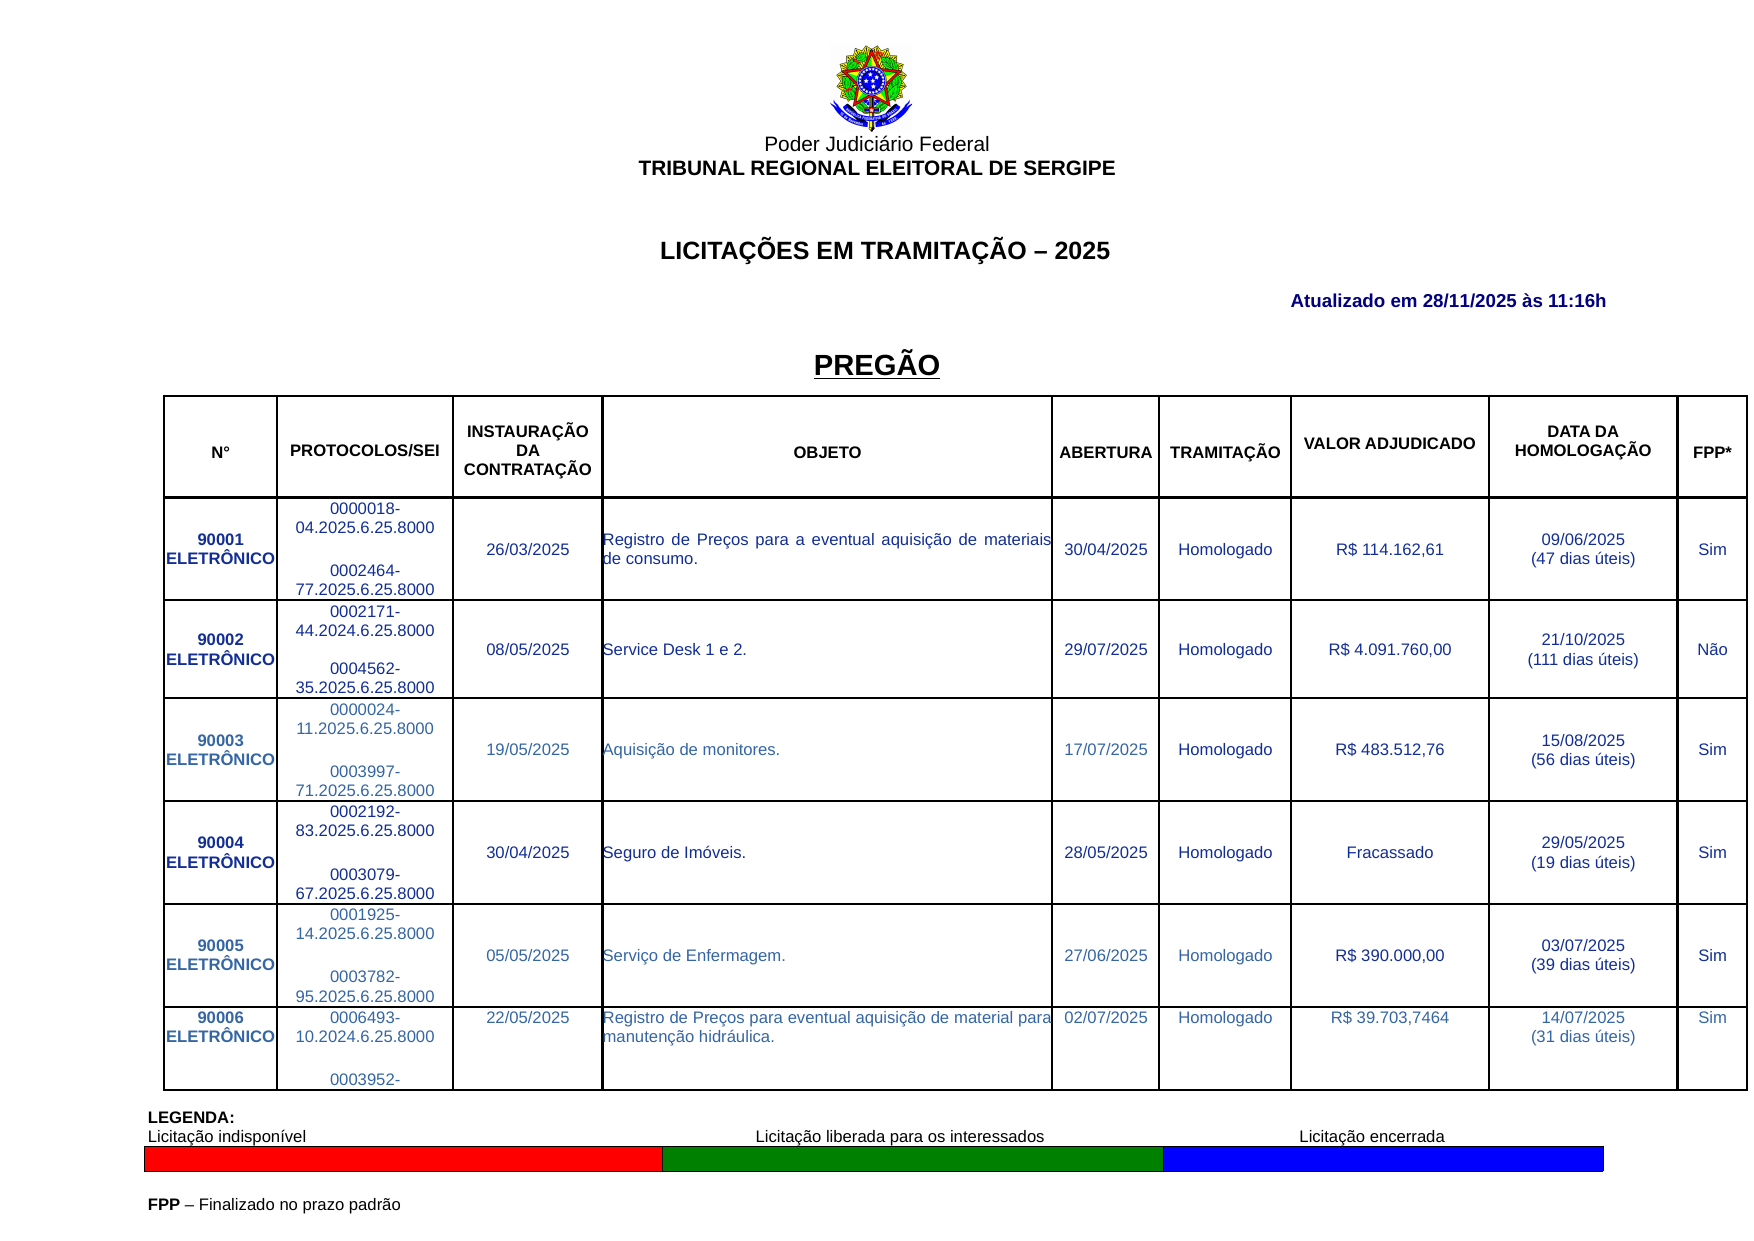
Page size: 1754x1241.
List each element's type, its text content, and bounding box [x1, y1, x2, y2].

table_cell Registro de Preços para a eventual aquisição de materiais de consumo. [604, 499, 1051, 599]
table_cell 90005 ELETRÔNICO [165, 905, 276, 1006]
table_cell Homologado [1160, 699, 1290, 800]
table_cell Sim [1679, 1008, 1746, 1089]
table_header PROTOCOLOS/SEI [278, 397, 452, 496]
table_cell 0002192-83.2025.6.25.8000 0003079-67.2025.6.25.8000 [278, 802, 452, 903]
table_cell R$ 390.000,00 [1292, 905, 1488, 1006]
table_cell R$ 39.703,7464 [1292, 1008, 1488, 1089]
text Atualizado em 28/11/2025 às 11:16h [148, 289, 1606, 311]
table_cell R$ 483.512,76 [1292, 699, 1488, 800]
table_cell Homologado [1160, 802, 1290, 903]
table_cell 26/03/2025 [454, 499, 601, 599]
table_cell 17/07/2025 [1053, 699, 1158, 800]
table_cell Homologado [1160, 499, 1290, 599]
table_cell Aquisição de monitores. [604, 699, 1051, 800]
table_header FPP* [1679, 397, 1746, 496]
table_cell 0001925-14.2025.6.25.8000 0003782-95.2025.6.25.8000 [278, 905, 452, 1006]
table_cell Homologado [1160, 601, 1290, 697]
table_cell 14/07/2025 (31 dias úteis) [1490, 1008, 1676, 1089]
table_cell 30/04/2025 [454, 802, 601, 903]
table_cell R$ 114.162,61 [1292, 499, 1488, 599]
table_header TRAMITAÇÃO [1160, 397, 1290, 496]
table_cell 0000018-04.2025.6.25.8000 0002464-77.2025.6.25.8000 [278, 499, 452, 599]
table_cell Homologado [1160, 1008, 1290, 1089]
table_header INSTAURAÇÃO DA CONTRATAÇÃO [454, 397, 601, 496]
table_cell 27/06/2025 [1053, 905, 1158, 1006]
table_cell 09/06/2025 (47 dias úteis) [1490, 499, 1676, 599]
picture [830, 45, 913, 132]
table_header VALOR ADJUDICADO [1292, 397, 1488, 496]
table_cell 03/07/2025 (39 dias úteis) [1490, 905, 1676, 1006]
table_cell 19/05/2025 [454, 699, 601, 800]
table_header OBJETO [604, 397, 1051, 496]
table_cell 90003 ELETRÔNICO [165, 699, 276, 800]
table_cell Service Desk 1 e 2. [604, 601, 1051, 697]
table_header DATA DA HOMOLOGAÇÃO [1490, 397, 1676, 496]
table_cell Sim [1679, 905, 1746, 1006]
table_header N° [165, 397, 276, 496]
text LICITAÇÕES EM TRAMITAÇÃO – 2025 [74, 236, 1606, 264]
table_cell Sim [1679, 499, 1746, 599]
table_cell 30/04/2025 [1053, 499, 1158, 599]
table_cell 28/05/2025 [1053, 802, 1158, 903]
table_cell 15/08/2025 (56 dias úteis) [1490, 699, 1676, 800]
table_cell 90006 ELETRÔNICO [165, 1008, 276, 1089]
table_cell 22/05/2025 [454, 1008, 601, 1089]
table_cell Fracassado [1292, 802, 1488, 903]
table_cell 05/05/2025 [454, 905, 601, 1006]
table_cell Serviço de Enfermagem. [604, 905, 1051, 1006]
table_cell Sim [1679, 802, 1746, 903]
table_header ABERTURA [1053, 397, 1158, 496]
table_cell Não [1679, 601, 1746, 697]
table_cell 90004 ELETRÔNICO [165, 802, 276, 903]
table_cell Homologado [1160, 905, 1290, 1006]
table_cell 0000024-11.2025.6.25.8000 0003997-71.2025.6.25.8000 [278, 699, 452, 800]
table_cell 0002171-44.2024.6.25.8000 0004562-35.2025.6.25.8000 [278, 601, 452, 697]
table_cell Seguro de Imóveis. [604, 802, 1051, 903]
table_cell R$ 4.091.760,00 [1292, 601, 1488, 697]
table_cell Sim [1679, 699, 1746, 800]
table_cell 21/10/2025 (111 dias úteis) [1490, 601, 1676, 697]
text PREGÃO [148, 348, 1606, 382]
table_cell 29/07/2025 [1053, 601, 1158, 697]
table_cell 0006493-10.2024.6.25.8000 0003952- [278, 1008, 452, 1089]
table_cell 90001 ELETRÔNICO [165, 499, 276, 599]
table_cell 90002 ELETRÔNICO [165, 601, 276, 697]
table_cell 02/07/2025 [1053, 1008, 1158, 1089]
table_cell Registro de Preços para eventual aquisição de material para manutenção hidráulica. [604, 1008, 1051, 1089]
table_cell 08/05/2025 [454, 601, 601, 697]
table_cell 29/05/2025 (19 dias úteis) [1490, 802, 1676, 903]
